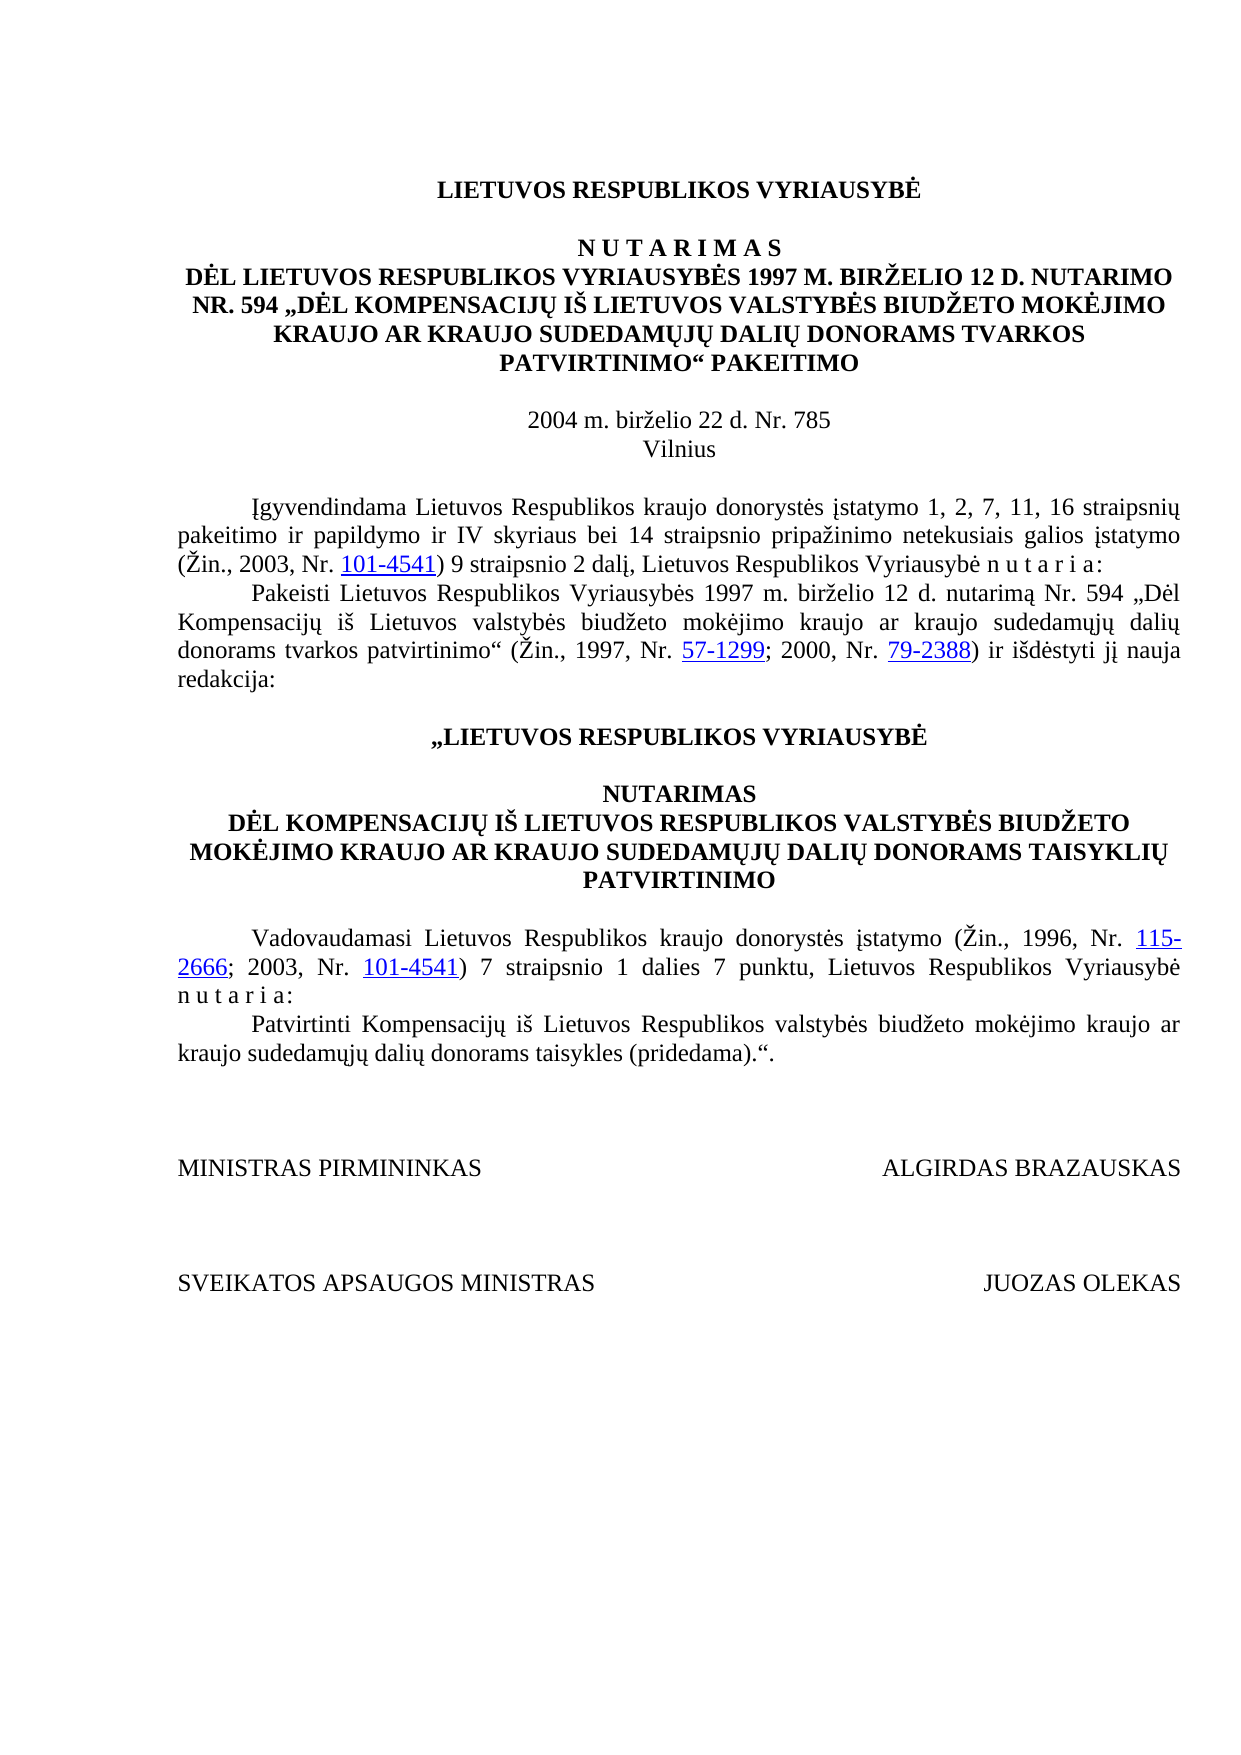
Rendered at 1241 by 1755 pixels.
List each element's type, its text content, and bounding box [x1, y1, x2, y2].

text Vadovaudamasi Lietuvos Respublikos kraujo donorystės įstatymo (Žin., 1996, Nr. 115-2666; 2003, Nr. 101-4541) 7 straipsnio 1 dalies 7 punktu, Lietuvos Respublikos Vyriausybė nutaria: [177, 923, 1181, 1009]
text MINISTRAS PIRMININKAS ALGIRDAS BRAZAUSKAS [177, 1153, 1181, 1182]
text DĖL LIETUVOS RESPUBLIKOS VYRIAUSYBĖS 1997 M. BIRŽELIO 12 D. NUTARIMO NR. 594 „DĖL KOMPENSACIJŲ IŠ LIETUVOS VALSTYBĖS BIUDŽETO MOKĖJIMO KRAUJO AR KRAUJO SUDEDAMŲJŲ DALIŲ DONORAMS TVARKOS PATVIRTINIMO“ PAKEITIMO [177, 262, 1181, 377]
text Patvirtinti Kompensacijų iš Lietuvos Respublikos valstybės biudžeto mokėjimo kraujo ar kraujo sudedamųjų dalių donorams taisykles (pridedama).“. [177, 1009, 1181, 1067]
text LIETUVOS RESPUBLIKOS VYRIAUSYBĖ [177, 176, 1181, 204]
text MOKĖJIMO KRAUJO AR KRAUJO SUDEDAMŲJŲ DALIŲ DONORAMS TAISYKLIŲ [177, 837, 1181, 866]
text SVEIKATOS APSAUGOS MINISTRAS JUOZAS OLEKAS [177, 1268, 1181, 1297]
text Vilnius [177, 434, 1181, 463]
text PATVIRTINIMO [177, 866, 1181, 894]
text NUTARIMAS [177, 779, 1181, 808]
text Įgyvendindama Lietuvos Respublikos kraujo donorystės įstatymo 1, 2, 7, 11, 16 straipsnių pakeitimo ir papildymo ir IV skyriaus bei 14 straipsnio pripažinimo netekusiais galios įstatymo (Žin., 2003, Nr. 101-4541) 9 straipsnio 2 dalį, Lietuvos Respublikos Vyriausybė nutaria: [177, 492, 1181, 578]
text 2004 m. birželio 22 d. Nr. 785 [177, 406, 1181, 434]
text DĖL KOMPENSACIJŲ IŠ LIETUVOS RESPUBLIKOS VALSTYBĖS BIUDŽETO [177, 808, 1181, 837]
text N U T A R I M A S [177, 233, 1181, 262]
text Pakeisti Lietuvos Respublikos Vyriausybės 1997 m. birželio 12 d. nutarimą Nr. 594 „Dėl Kompensacijų iš Lietuvos valstybės biudžeto mokėjimo kraujo ar kraujo sudedamųjų dalių donorams tvarkos patvirtinimo“ (Žin., 1997, Nr. 57-1299; 2000, Nr. 79-2388) ir išdėstyti jį nauja redakcija: [177, 578, 1181, 693]
text „LIETUVOS RESPUBLIKOS VYRIAUSYBĖ [177, 722, 1181, 751]
